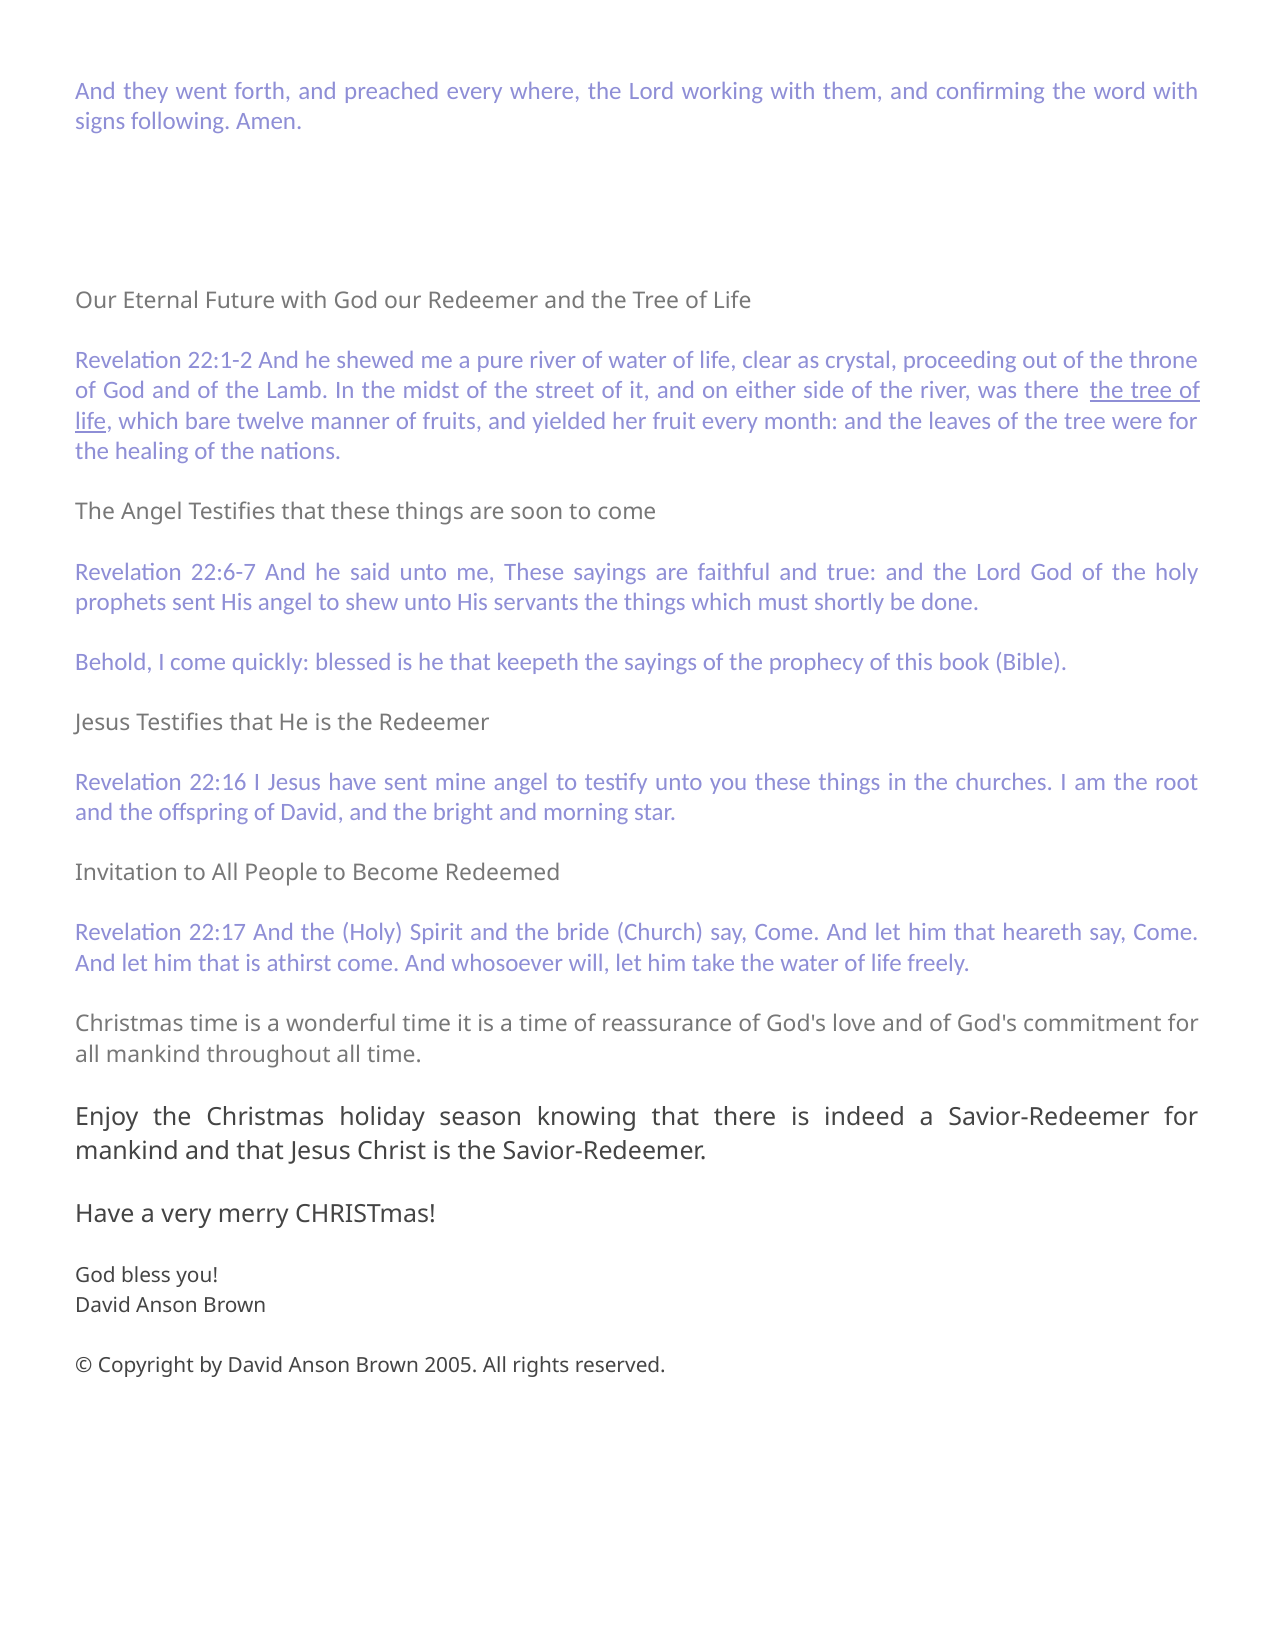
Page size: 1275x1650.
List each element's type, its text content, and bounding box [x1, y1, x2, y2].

text © Copyright by David Anson Brown 2005. All rights reserved. [75, 1348, 1200, 1378]
text And they went forth, and preached every where, the Lord working with them, and confirming the word with signs following. Amen. [75, 75, 1200, 136]
text Revelation 22:6-7 And he said unto me, These sayings are faithful and true: and the Lord God of the holy prophets sent His angel to shew unto His servants the things which must shortly be done. [75, 556, 1200, 617]
text Revelation 22:1-2 And he shewed me a pure river of water of life, clear as crystal, proceeding out of the throne of God and of the Lamb. In the midst of the street of it, and on either side of the river, was there the tree of life, which bare twelve manner of fruits, and yielded her fruit every month: and the leaves of the tree were for the healing of the nations. [75, 344, 1200, 466]
text Enjoy the Christmas holiday season knowing that there is indeed a Savior-Redeemer for mankind and that Jesus Christ is the Savior-Redeemer. [75, 1098, 1200, 1167]
text Our Eternal Future with God our Redeemer and the Tree of Life [75, 283, 1200, 315]
text Have a very merry CHRISTmas! [75, 1196, 1200, 1230]
text Revelation 22:17 And the (Holy) Spirit and the bride (Church) say, Come. And let him that heareth say, Come. And let him that is athirst come. And whosoever will, let him take the water of life freely. [75, 917, 1200, 978]
text The Angel Testifies that these things are soon to come [75, 495, 1200, 526]
text God bless you! David Anson Brown [75, 1259, 1200, 1319]
text Christmas time is a wonderful time it is a time of reassurance of God's love and of God's commitment for all mankind throughout all time. [75, 1007, 1200, 1069]
text Invitation to All People to Become Redeemed [75, 856, 1200, 887]
text Behold, I come quickly: blessed is he that keepeth the sayings of the prophecy of this book (Bible). [75, 646, 1200, 676]
text Revelation 22:16 I Jesus have sent mine angel to testify unto you these things in the churches. I am the root and the offspring of David, and the bright and morning star. [75, 766, 1200, 827]
text Jesus Testifies that He is the Redeemer [75, 706, 1200, 737]
